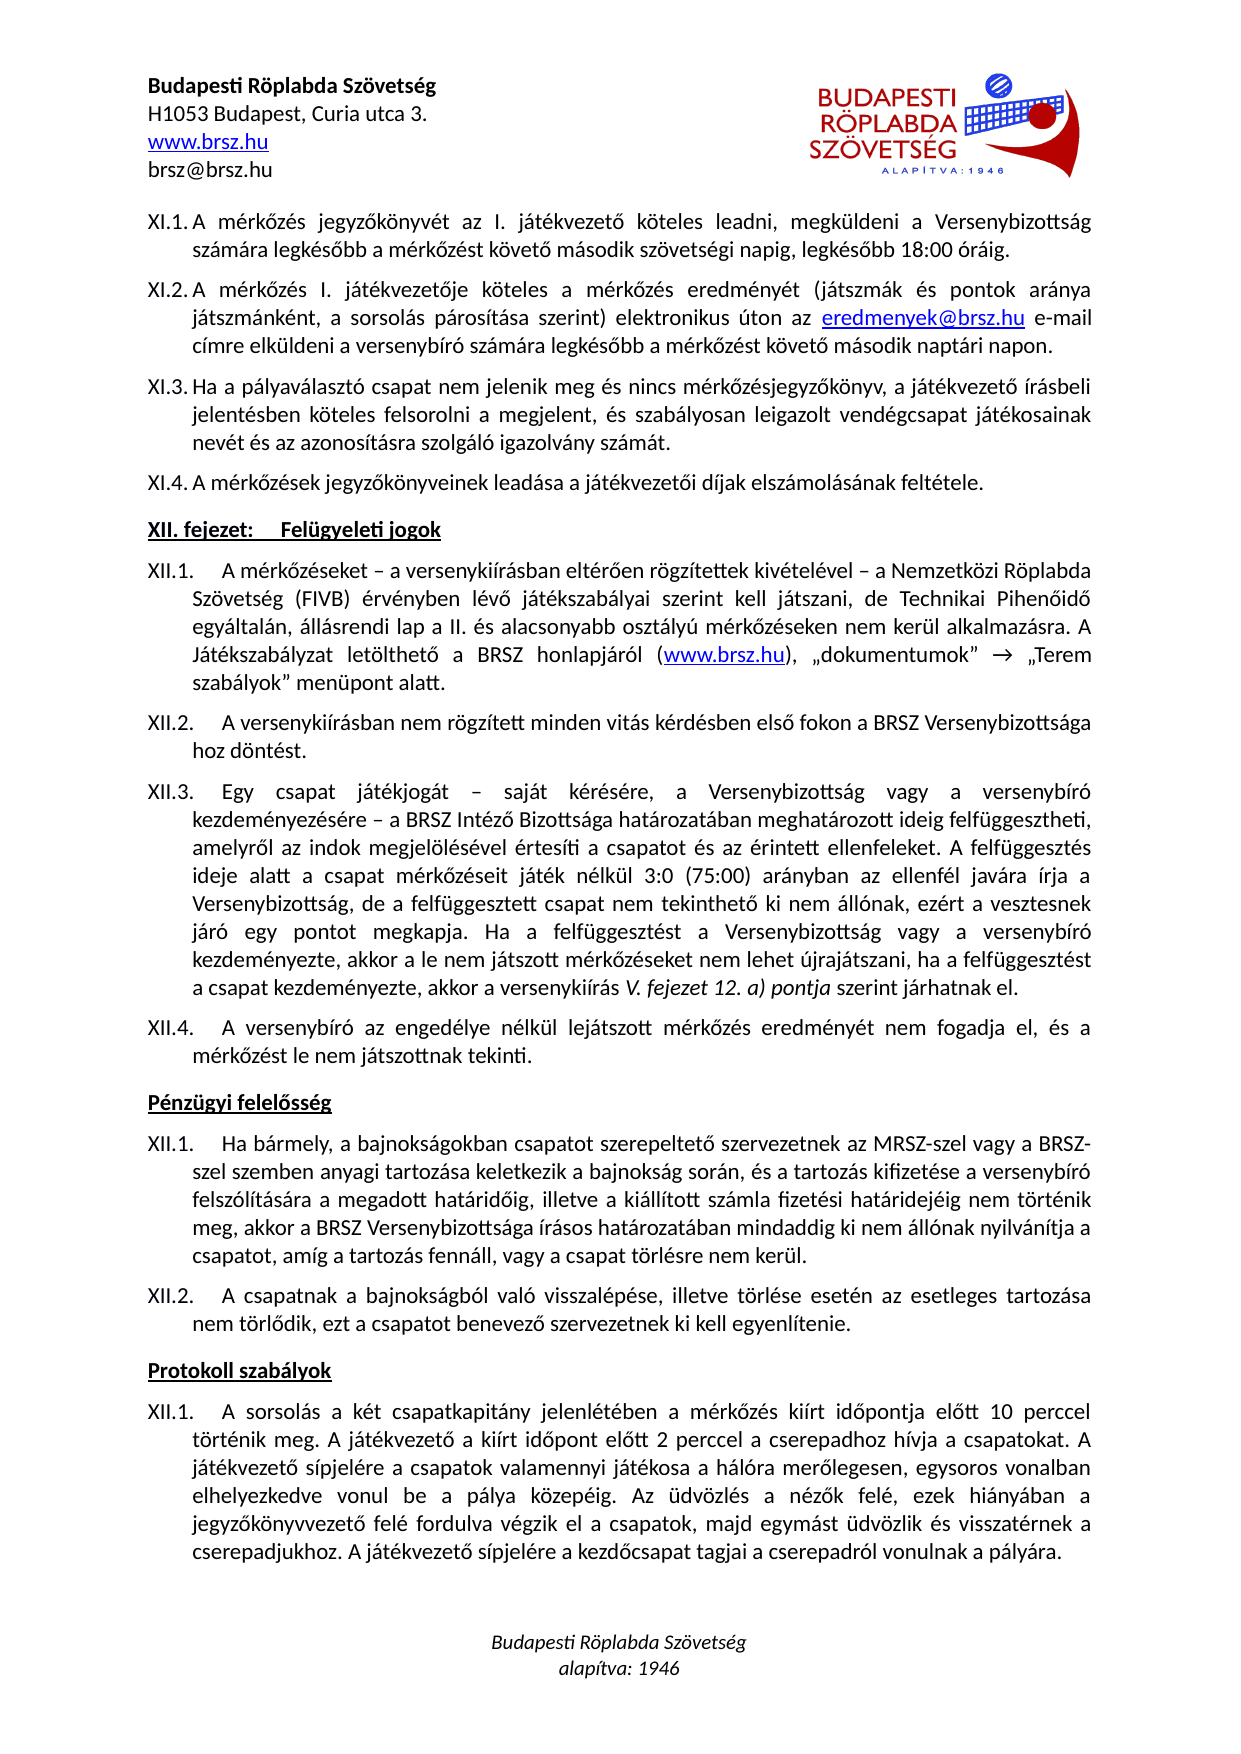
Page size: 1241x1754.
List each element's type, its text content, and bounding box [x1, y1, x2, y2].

list A csapatnak a bajnokságból való visszalépése, illetve törlése esetén az esetleges tartozása nem törlődik, ezt a csapatot benevező szervezetnek ki kell egyenlítenie. [148, 1281, 1092, 1337]
list Ha bármely, a bajnokságokban csapatot szerepeltető szervezetnek az MRSZ-szel vagy a BRSZ-szel szemben anyagi tartozása keletkezik a bajnokság során, és a tartozás kifizetése a versenybíró felszólítására a megadott határidőig, illetve a kiállított számla fizetési határidejéig nem történik meg, akkor a BRSZ Versenybizottsága írásos határozatában mindaddig ki nem állónak nyilvánítja a csapatot, amíg a tartozás fennáll, vagy a csapat törlésre nem kerül. [148, 1129, 1092, 1269]
list A mérkőzéseket – a versenykiírásban eltérően rögzítettek kivételével – a Nemzetközi Röplabda Szövetség (FIVB) érvényben lévő játékszabályai szerint kell játszani, de Technikai Pihenőidő egyáltalán, állásrendi lap a II. és alacsonyabb osztályú mérkőzéseken nem kerül alkalmazásra. A Játékszabályzat letölthető a BRSZ honlapjáról (www.brsz.hu), „dokumentumok” → „Terem szabályok” menüpont alatt. [148, 556, 1092, 696]
list A sorsolás a két csapatkapitány jelenlétében a mérkőzés kiírt időpontja előtt 10 perccel történik meg. A játékvezető a kiírt időpont előtt 2 perccel a cserepadhoz hívja a csapatokat. A játékvezető sípjelére a csapatok valamennyi játékosa a hálóra merőlegesen, egysoros vonalban elhelyezkedve vonul be a pálya közepéig. Az üdvözlés a nézők felé, ezek hiányában a jegyzőkönyvvezető felé fordulva végzik el a csapatok, majd egymást üdvözlik és visszatérnek a cserepadjukhoz. A játékvezető sípjelére a kezdőcsapat tagjai a cserepadról vonulnak a pályára. [148, 1397, 1092, 1565]
list Ha a pályaválasztó csapat nem jelenik meg és nincs mérkőzésjegyzőkönyv, a játékvezető írásbeli jelentésben köteles felsorolni a megjelent, és szabályosan leigazolt vendégcsapat játékosainak nevét és az azonosításra szolgáló igazolvány számát. [148, 372, 1092, 456]
list A mérkőzés I. játékvezetője köteles a mérkőzés eredményét (játszmák és pontok aránya játszmánként, a sorsolás párosítása szerint) elektronikus úton az eredmenyek@brsz.hu e-mail címre elküldeni a versenybíró számára legkésőbb a mérkőzést követő második naptári napon. [148, 275, 1092, 359]
list A versenybíró az engedélye nélkül lejátszott mérkőzés eredményét nem fogadja el, és a mérkőzést le nem játszottnak tekinti. [148, 1013, 1092, 1069]
list A mérkőzés jegyzőkönyvét az I. játékvezető köteles leadni, megküldeni a Versenybizottság számára legkésőbb a mérkőzést követő második szövetségi napig, legkésőbb 18:00 óráig. [148, 207, 1092, 263]
list Egy csapat játékjogát – saját kérésére, a Versenybizottság vagy a versenybíró kezdeményezésére – a BRSZ Intéző Bizottsága határozatában meghatározott ideig felfüggesztheti, amelyről az indok megjelölésével értesíti a csapatot és az érintett ellenfeleket. A felfüggesztés ideje alatt a csapat mérkőzéseit játék nélkül 3:0 (75:00) arányban az ellenfél javára írja a Versenybizottság, de a felfüggesztett csapat nem tekinthető ki nem állónak, ezért a vesztesnek járó egy pontot megkapja. Ha a felfüggesztést a Versenybizottság vagy a versenybíró kezdeményezte, akkor a le nem játszott mérkőzéseket nem lehet újrajátszani, ha a felfüggesztést a csapat kezdeményezte, akkor a versenykiírás V. fejezet 12. a) pontja szerint járhatnak el. [148, 777, 1092, 1001]
list A versenykiírásban nem rögzített minden vitás kérdésben első fokon a BRSZ Versenybizottsága hoz döntést. [148, 708, 1092, 764]
list Protokoll szabályok [148, 1356, 1092, 1384]
list Felügyeleti jogok [148, 515, 1092, 543]
picture [799, 70, 1086, 183]
list Pénzügyi felelősség [148, 1088, 1092, 1116]
list A mérkőzések jegyzőkönyveinek leadása a játékvezetői díjak elszámolásának feltétele. [148, 468, 1092, 496]
